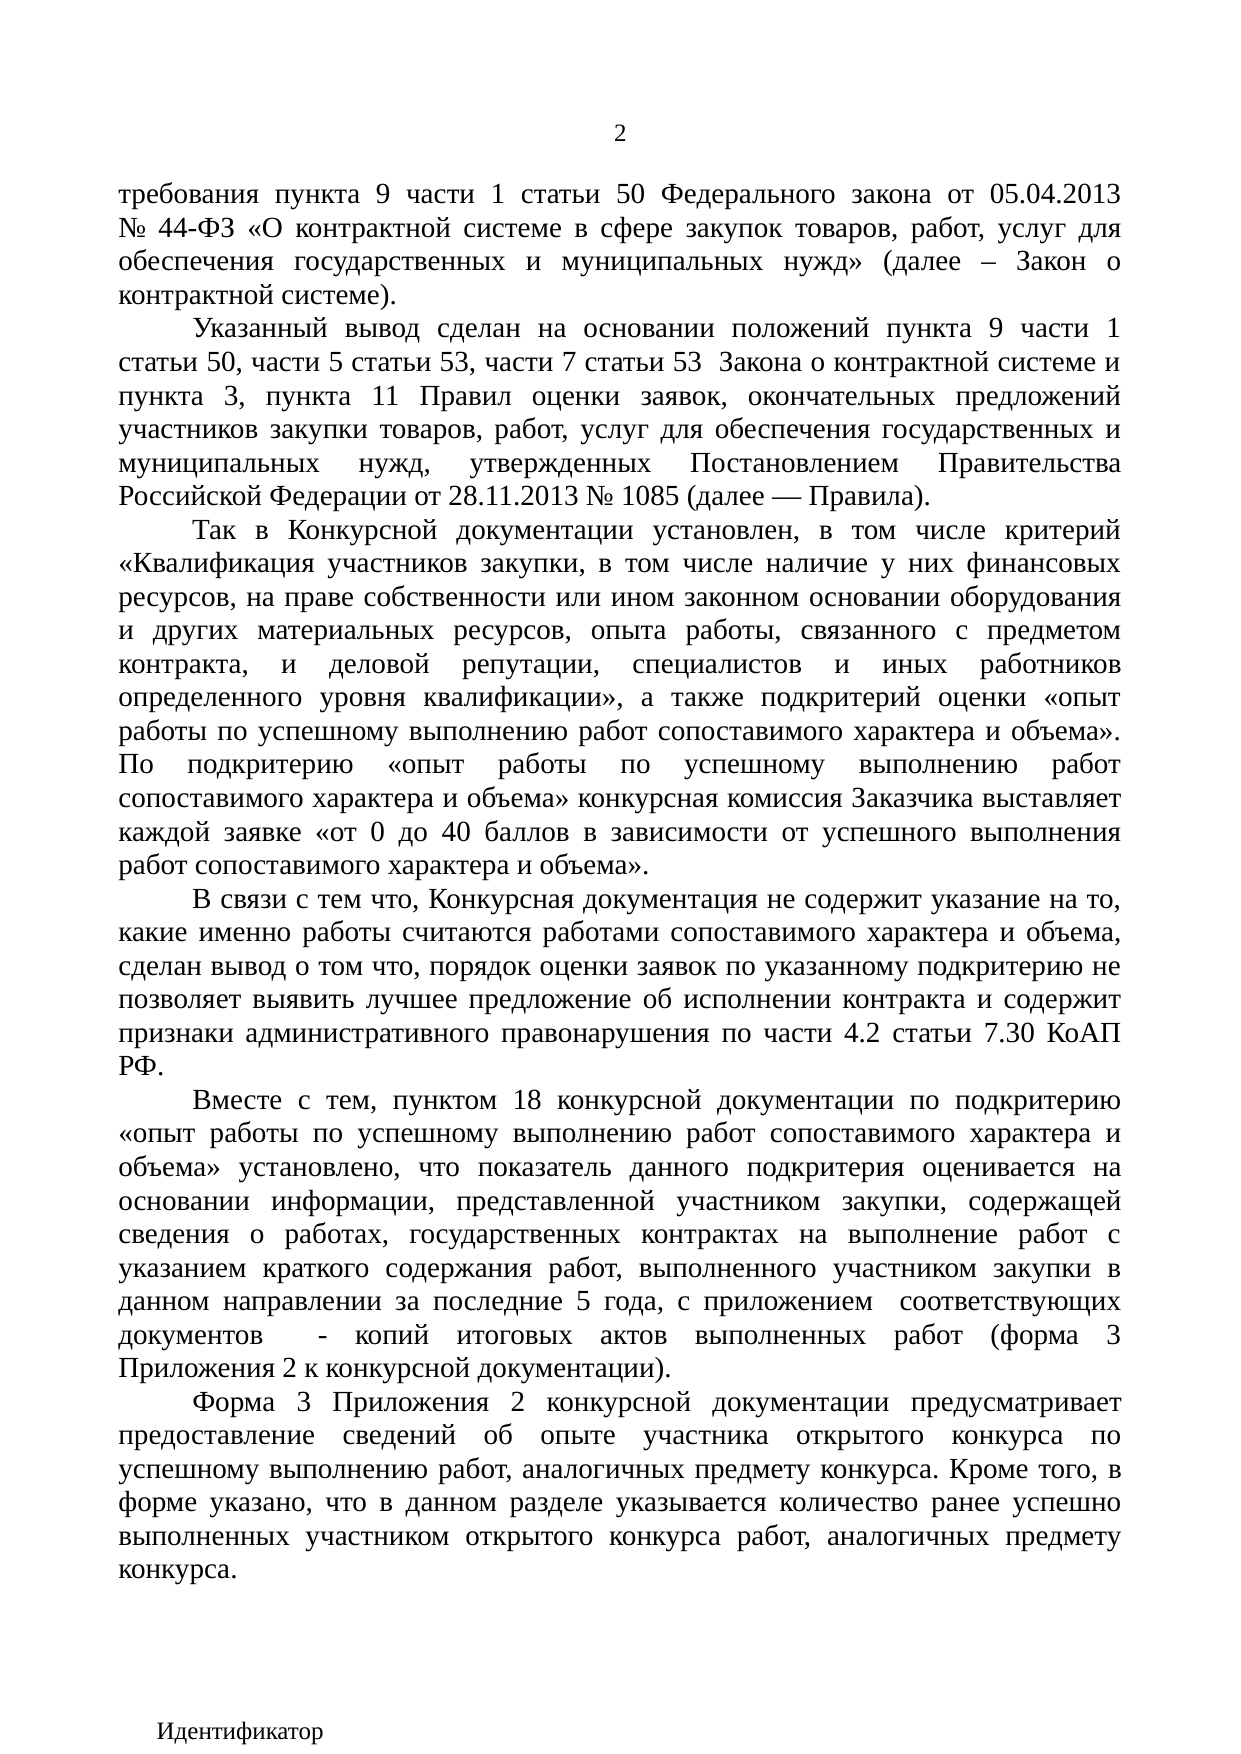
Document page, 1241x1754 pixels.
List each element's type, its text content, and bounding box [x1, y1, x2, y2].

text Вместе с тем, пунктом 18 конкурсной документации по подкритерию «опыт работы по успешному выполнению работ сопоставимого характера и объема» установлено, что показатель данного подкритерия оценивается на основании информации, представленной участником закупки, содержащей сведения о работах, государственных контрактах на выполнение работ с указанием краткого содержания работ, выполненного участником закупки в данном направлении за последние 5 года, с приложением соответствующих документов - копий итоговых актов выполненных работ (форма 3 Приложения 2 к конкурсной документации). [118, 1082, 1122, 1384]
text Форма 3 Приложения 2 конкурсной документации предусматривает предоставление сведений об опыте участника открытого конкурса по успешному выполнению работ, аналогичных предмету конкурса. Кроме того, в форме указано, что в данном разделе указывается количество ранее успешно выполненных участником открытого конкурса работ, аналогичных предмету конкурса. [118, 1384, 1122, 1585]
text требования пункта 9 части 1 статьи 50 Федерального закона от 05.04.2013 № 44-ФЗ «О контрактной системе в сфере закупок товаров, работ, услуг для обеспечения государственных и муниципальных нужд» (далее – Закон о контрактной системе). [118, 176, 1122, 311]
text В связи с тем что, Конкурсная документация не содержит указание на то, какие именно работы считаются работами сопоставимого характера и объема, сделан вывод о том что, порядок оценки заявок по указанному подкритерию не позволяет выявить лучшее предложение об исполнении контракта и содержит признаки административного правонарушения по части 4.2 статьи 7.30 КоАП РФ. [118, 881, 1122, 1082]
text Так в Конкурсной документации установлен, в том числе критерий «Квалификация участников закупки, в том числе наличие у них финансовых ресурсов, на праве собственности или ином законном основании оборудования и других материальных ресурсов, опыта работы, связанного с предметом контракта, и деловой репутации, специалистов и иных работников определенного уровня квалификации», а также подкритерий оценки «опыт работы по успешному выполнению работ сопоставимого характера и объема». По подкритерию «опыт работы по успешному выполнению работ сопоставимого характера и объема» конкурсная комиссия Заказчика выставляет каждой заявке «от 0 до 40 баллов в зависимости от успешного выполнения работ сопоставимого характера и объема». [118, 512, 1122, 881]
text Указанный вывод сделан на основании положений пункта 9 части 1 статьи 50, части 5 статьи 53, части 7 статьи 53 Закона о контрактной системе и пункта 3, пункта 11 Правил оценки заявок, окончательных предложений участников закупки товаров, работ, услуг для обеспечения государственных и муниципальных нужд, утвержденных Постановлением Правительства Российской Федерации от 28.11.2013 № 1085 (далее — Правила). [118, 311, 1122, 512]
